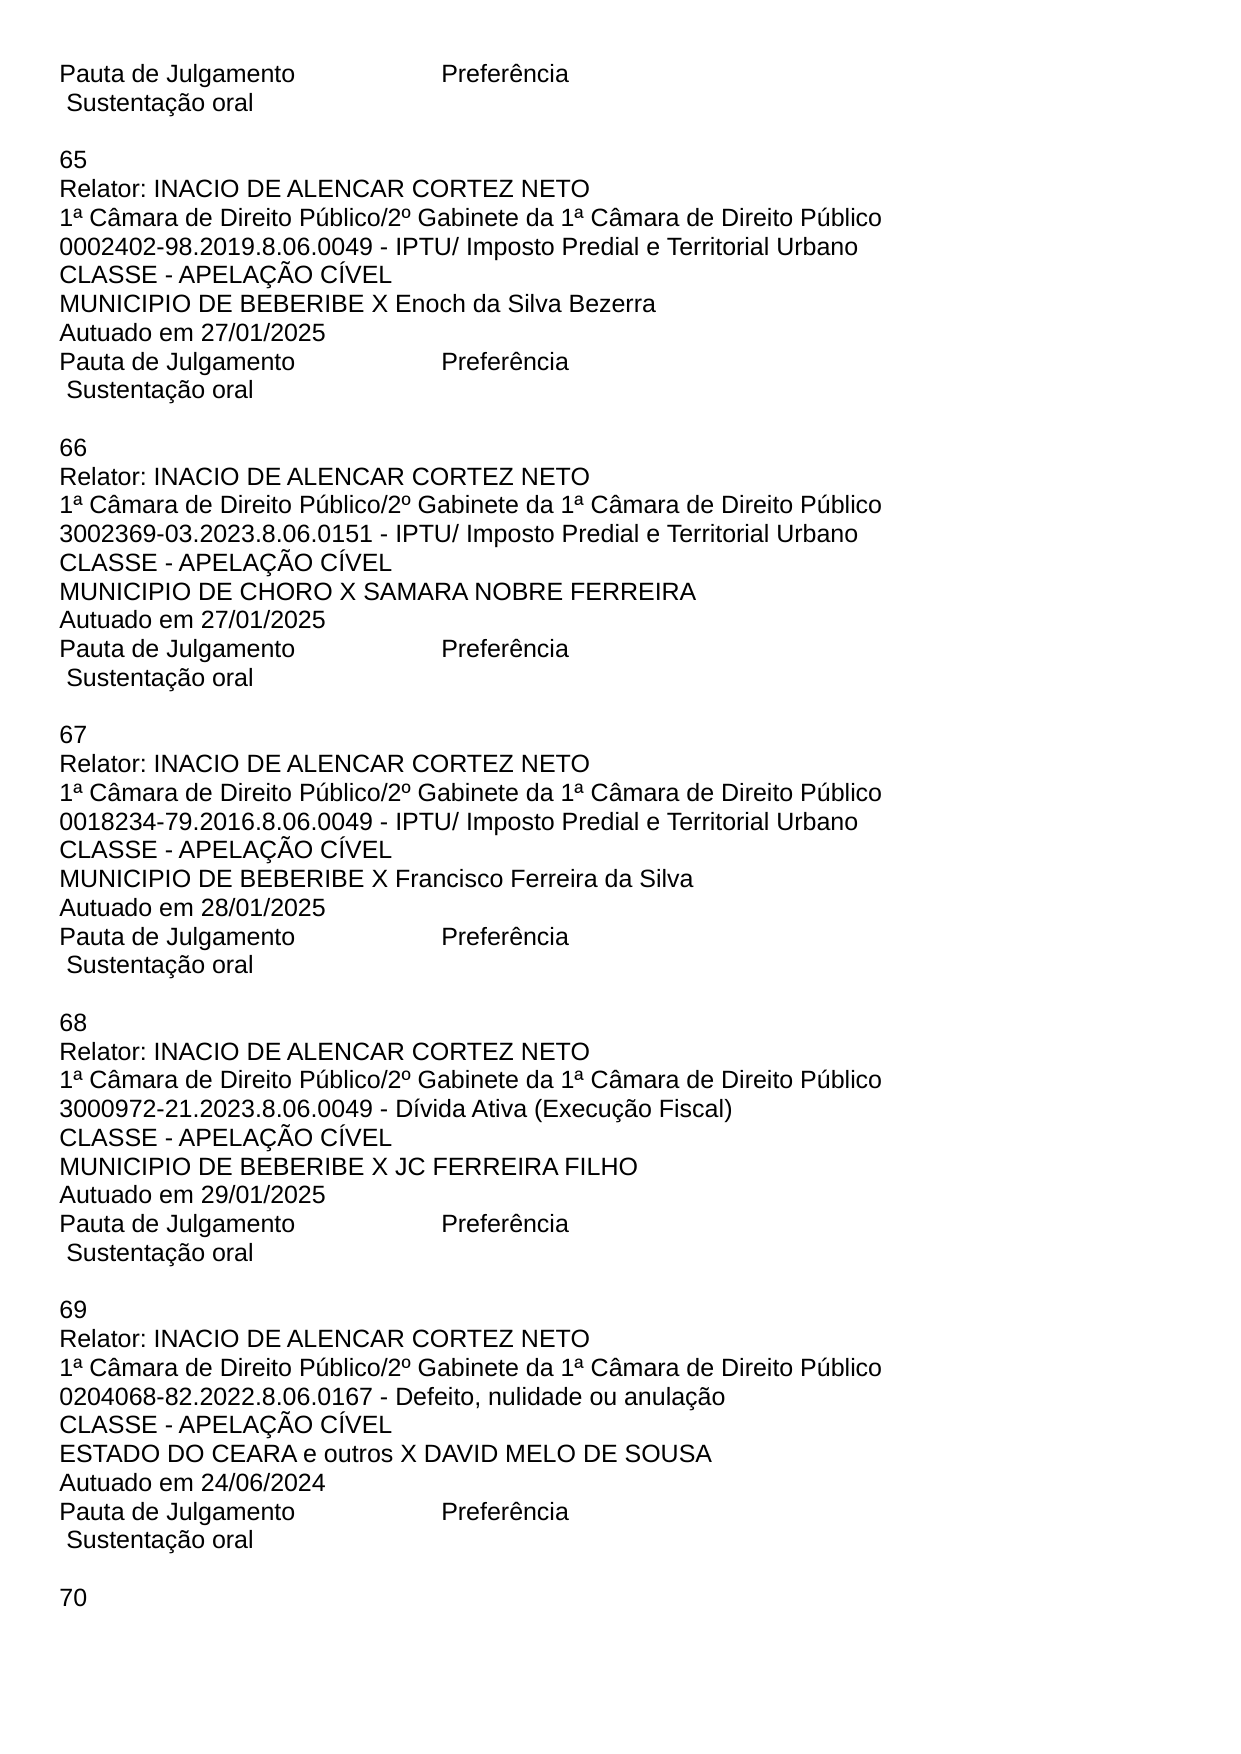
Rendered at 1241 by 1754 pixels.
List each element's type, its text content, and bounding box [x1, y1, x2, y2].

text Relator: INACIO DE ALENCAR CORTEZ NETO [59, 1037, 989, 1065]
text Autuado em 24/06/2024 [59, 1468, 989, 1497]
text 1ª Câmara de Direito Público/2º Gabinete da 1ª Câmara de Direito Público [59, 1065, 989, 1094]
text ESTADO DO CEARA e outros X DAVID MELO DE SOUSA [59, 1439, 989, 1468]
text Autuado em 29/01/2025 [59, 1180, 989, 1209]
text MUNICIPIO DE CHORO X SAMARA NOBRE FERREIRA [59, 577, 989, 605]
text Sustentação oral [59, 1238, 989, 1267]
text Pauta de Julgamento Preferência [59, 1497, 989, 1525]
text Pauta de Julgamento Preferência [59, 1209, 989, 1238]
text 68 [59, 1008, 989, 1037]
text CLASSE - APELAÇÃO CÍVEL [59, 1123, 989, 1152]
text CLASSE - APELAÇÃO CÍVEL [59, 260, 989, 289]
text 69 [59, 1295, 989, 1324]
text Autuado em 27/01/2025 [59, 605, 989, 634]
text 70 [59, 1583, 989, 1612]
text 1ª Câmara de Direito Público/2º Gabinete da 1ª Câmara de Direito Público [59, 778, 989, 807]
text 3000972-21.2023.8.06.0049 - Dívida Ativa (Execução Fiscal) [59, 1094, 989, 1123]
text Sustentação oral [59, 88, 989, 117]
text 65 [59, 145, 989, 174]
text 0002402-98.2019.8.06.0049 - IPTU/ Imposto Predial e Territorial Urbano [59, 232, 989, 260]
text CLASSE - APELAÇÃO CÍVEL [59, 548, 989, 577]
text Relator: INACIO DE ALENCAR CORTEZ NETO [59, 749, 989, 778]
text 1ª Câmara de Direito Público/2º Gabinete da 1ª Câmara de Direito Público [59, 490, 989, 519]
text MUNICIPIO DE BEBERIBE X JC FERREIRA FILHO [59, 1152, 989, 1180]
text Sustentação oral [59, 950, 989, 979]
text Pauta de Julgamento Preferência [59, 634, 989, 663]
text 1ª Câmara de Direito Público/2º Gabinete da 1ª Câmara de Direito Público [59, 1353, 989, 1382]
text Relator: INACIO DE ALENCAR CORTEZ NETO [59, 1324, 989, 1353]
text Pauta de Julgamento Preferência [59, 922, 989, 950]
text Autuado em 28/01/2025 [59, 893, 989, 922]
text MUNICIPIO DE BEBERIBE X Enoch da Silva Bezerra [59, 289, 989, 318]
text Pauta de Julgamento Preferência [59, 59, 989, 88]
text CLASSE - APELAÇÃO CÍVEL [59, 1410, 989, 1439]
text 0204068-82.2022.8.06.0167 - Defeito, nulidade ou anulação [59, 1382, 989, 1410]
text 0018234-79.2016.8.06.0049 - IPTU/ Imposto Predial e Territorial Urbano [59, 807, 989, 835]
text CLASSE - APELAÇÃO CÍVEL [59, 835, 989, 864]
text Relator: INACIO DE ALENCAR CORTEZ NETO [59, 462, 989, 490]
text 1ª Câmara de Direito Público/2º Gabinete da 1ª Câmara de Direito Público [59, 203, 989, 232]
text 3002369-03.2023.8.06.0151 - IPTU/ Imposto Predial e Territorial Urbano [59, 519, 989, 548]
text Sustentação oral [59, 1525, 989, 1554]
text Relator: INACIO DE ALENCAR CORTEZ NETO [59, 174, 989, 203]
text Autuado em 27/01/2025 [59, 318, 989, 347]
text Sustentação oral [59, 375, 989, 404]
text 66 [59, 433, 989, 462]
text Sustentação oral [59, 663, 989, 692]
text Pauta de Julgamento Preferência [59, 347, 989, 375]
text 67 [59, 720, 989, 749]
text MUNICIPIO DE BEBERIBE X Francisco Ferreira da Silva [59, 864, 989, 893]
